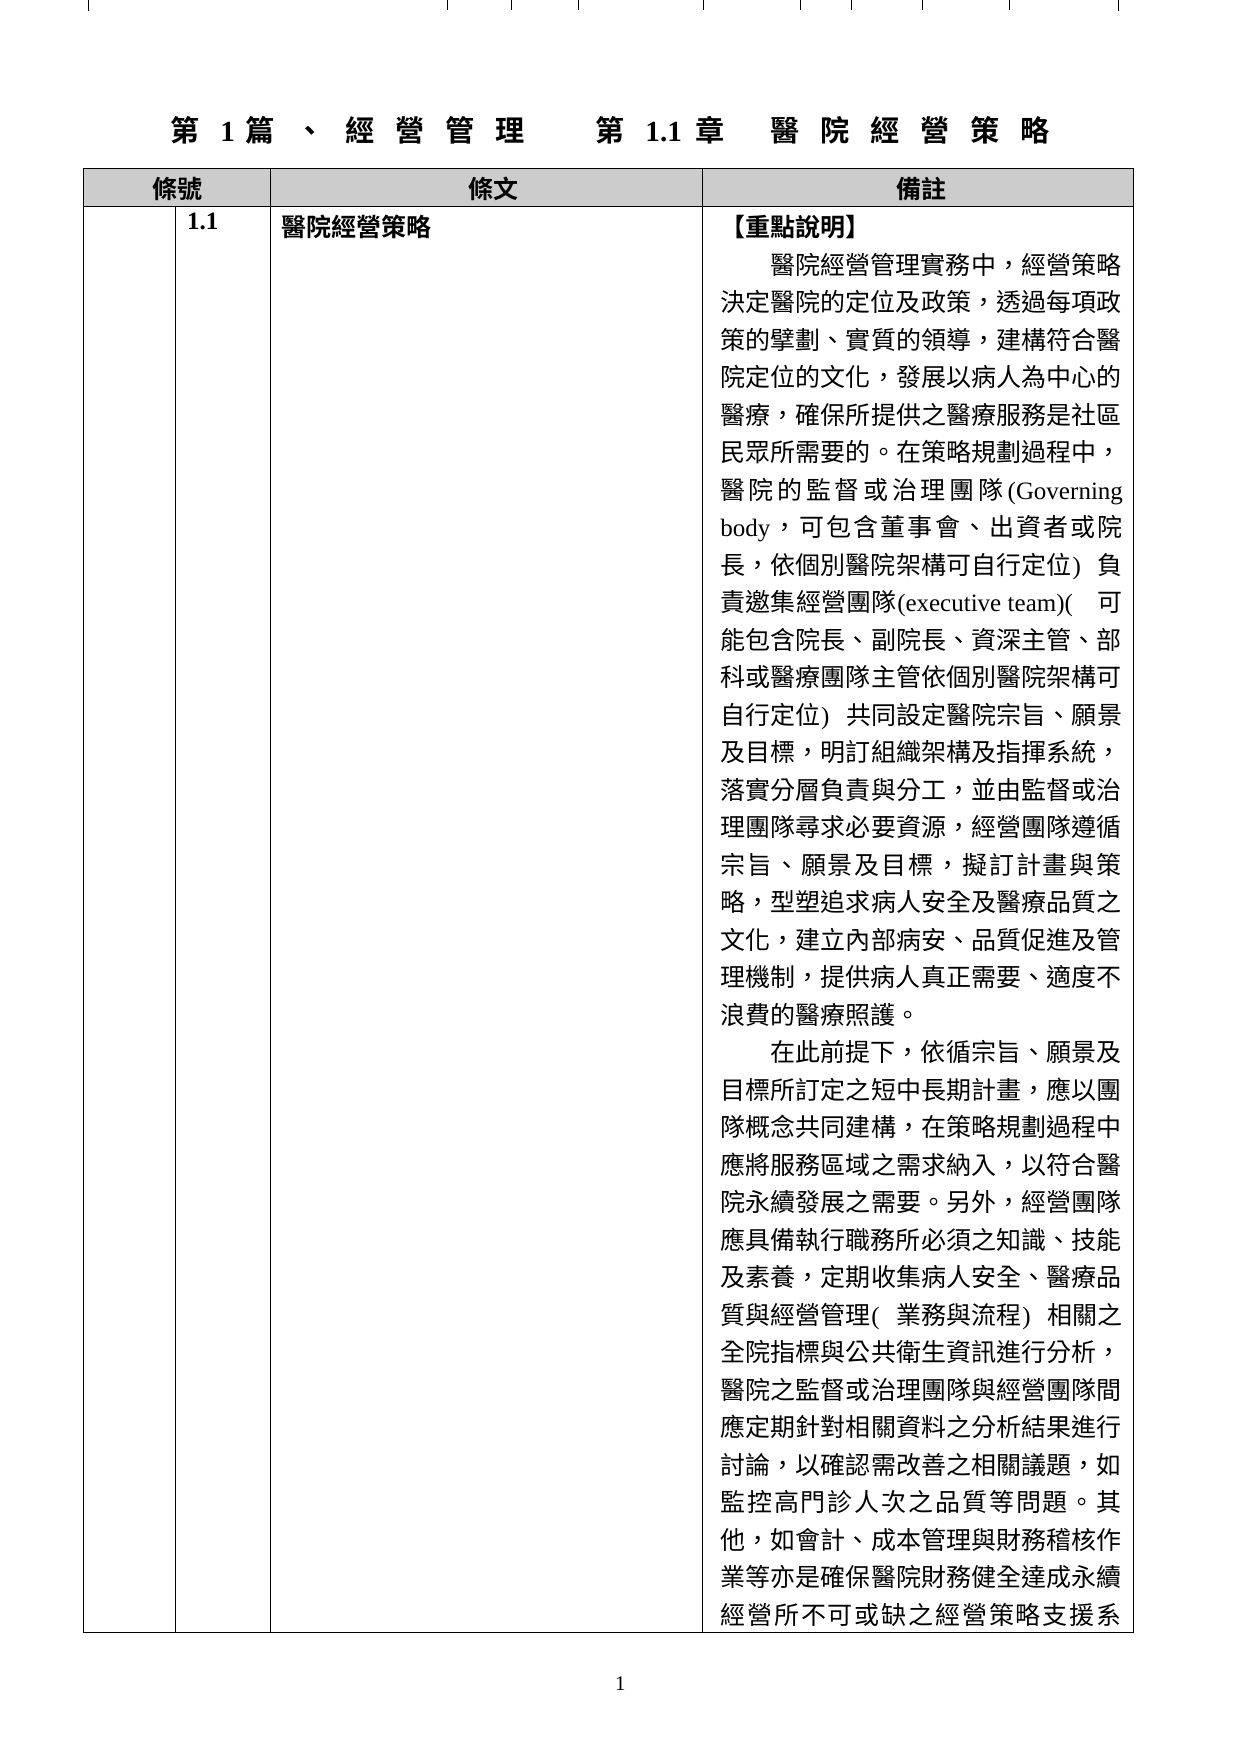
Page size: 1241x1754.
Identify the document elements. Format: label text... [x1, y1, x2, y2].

table_header 條號 [84, 169, 270, 206]
table_cell [84, 207, 175, 1632]
table_cell 醫院經營策略 [271, 207, 702, 1632]
table_cell 1.1 [176, 207, 270, 1632]
table_cell 【重點說明】 醫院經營管理實務中，經營策略決定醫院的定位及政策，透過每項政策的擘劃、實質的領導，建構符合醫院定位的文化，發展以病人為中心的醫療，確保所提供之醫療服務是社區民眾所需要的。在策略規劃過程中，醫院的監督或治理團隊(Governing body，可包含董事會、出資者或院長，依個別醫院架構可自行定位)負責邀集經營團隊(executive team)(可能包含院長、副院長、資深主管、部科或醫療團隊主管依個別醫院架構可自行定位)共同設定醫院宗旨、願景及目標，明訂組織架構及指揮系統，落實分層負責與分工，並由監督或治理團隊尋求必要資源，經營團隊遵循宗旨、願景及目標，擬訂計畫與策略，型塑追求病人安全及醫療品質之文化，建立內部病安、品質促進及管理機制，提供病人真正需要、適度不浪費的醫療照護。 在此前提下，依循宗旨、願景及目標所訂定之短中長期計畫，應以團隊概念共同建構，在策略規劃過程中應將服務區域之需求納入，以符合醫院永續發展之需要。另外，經營團隊應具備執行職務所必須之知識、技能及素養，定期收集病人安全、醫療品質與經營管理(業務與流程)相關之全院指標與公共衛生資訊進行分析，醫院之監督或治理團隊與經營團隊間應定期針對相關資料之分析結果進行討論，以確認需改善之相關議題，如監控高門診人次之品質等問題。其他，如會計、成本管理與財務稽核作業等亦是確保醫院財務健全達成永續經營所不可或缺之經營策略支援系 [703, 207, 1133, 1632]
table_header 備註 [703, 169, 1133, 206]
table_header 條文 [271, 169, 702, 206]
subtitle 第1篇、經營管理 第1.1章 醫院經營策略 [95, 91, 1145, 166]
